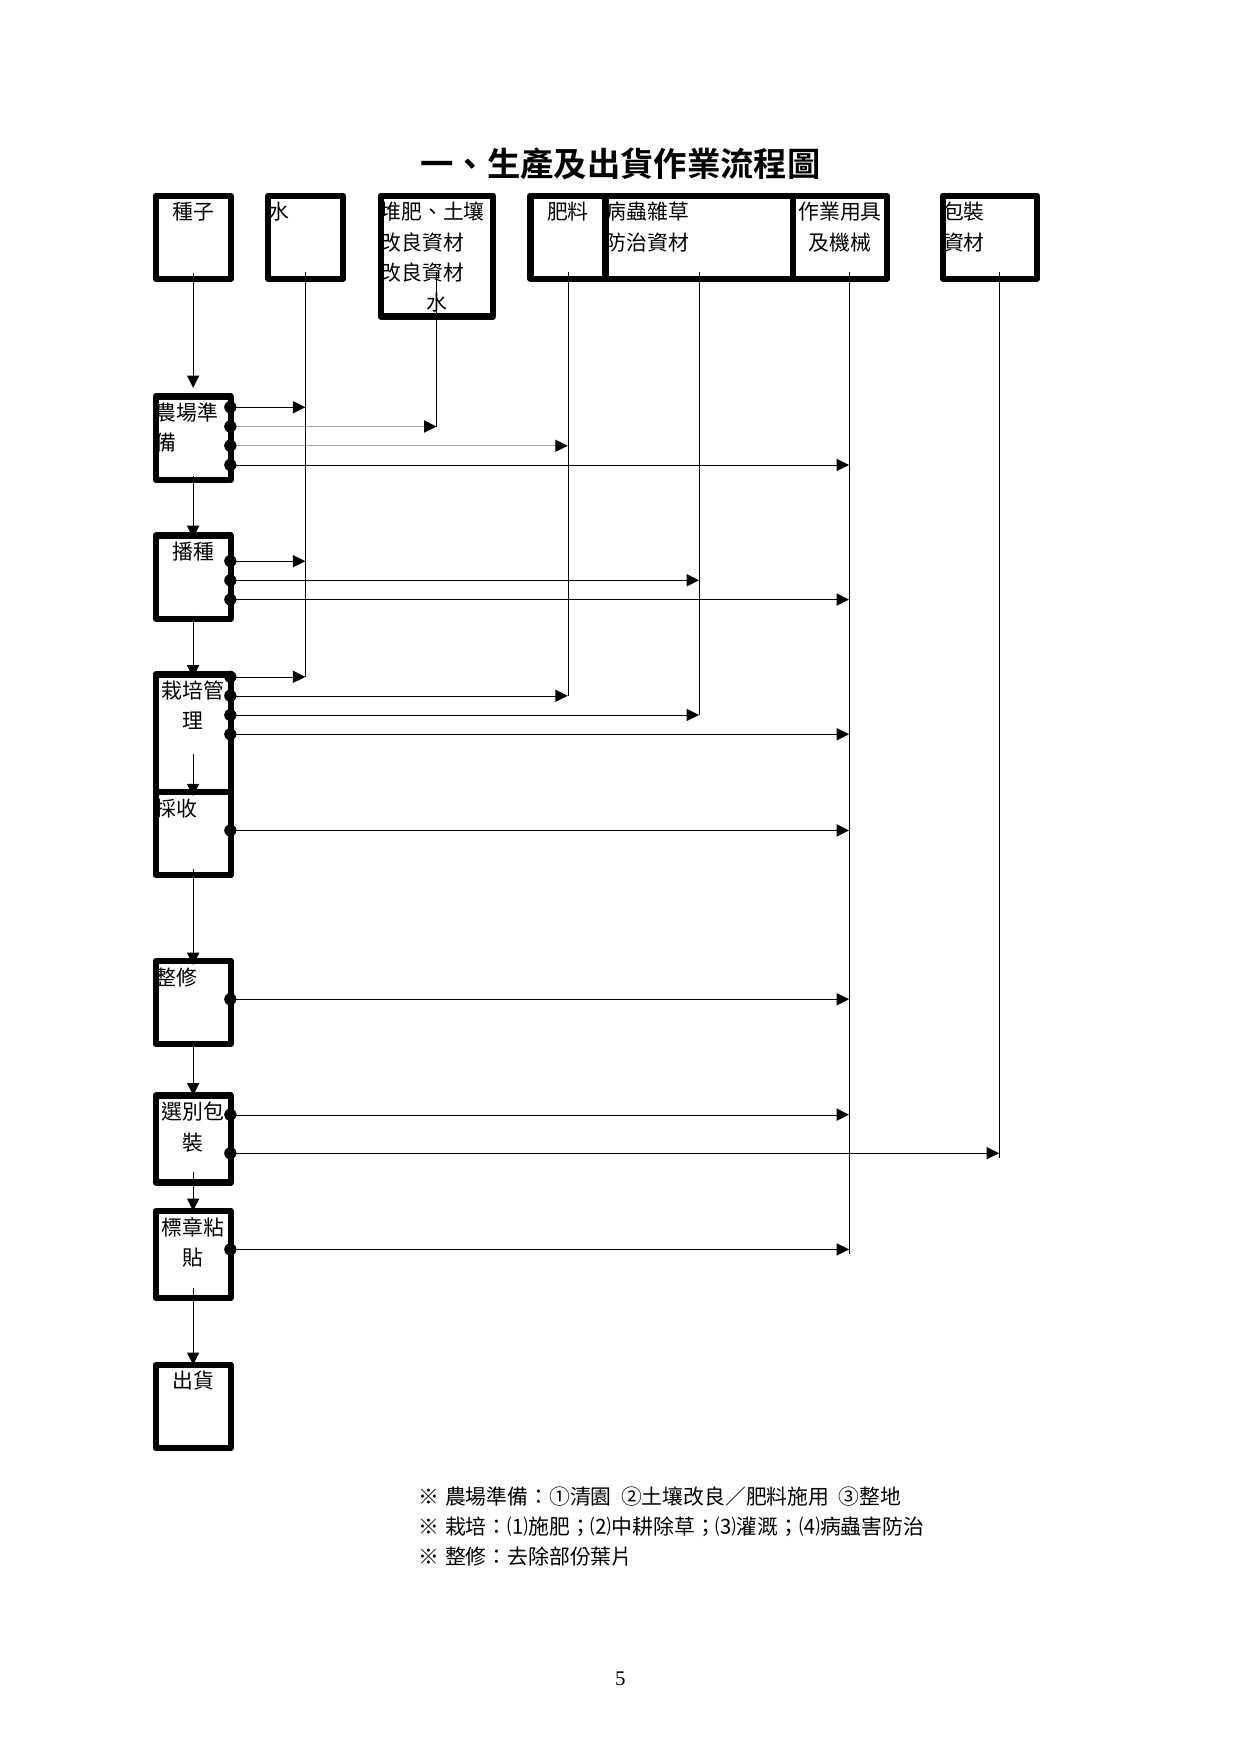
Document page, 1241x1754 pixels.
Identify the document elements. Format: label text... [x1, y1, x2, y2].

text 一、生產及出貨作業流程圖 [118, 118, 1122, 193]
